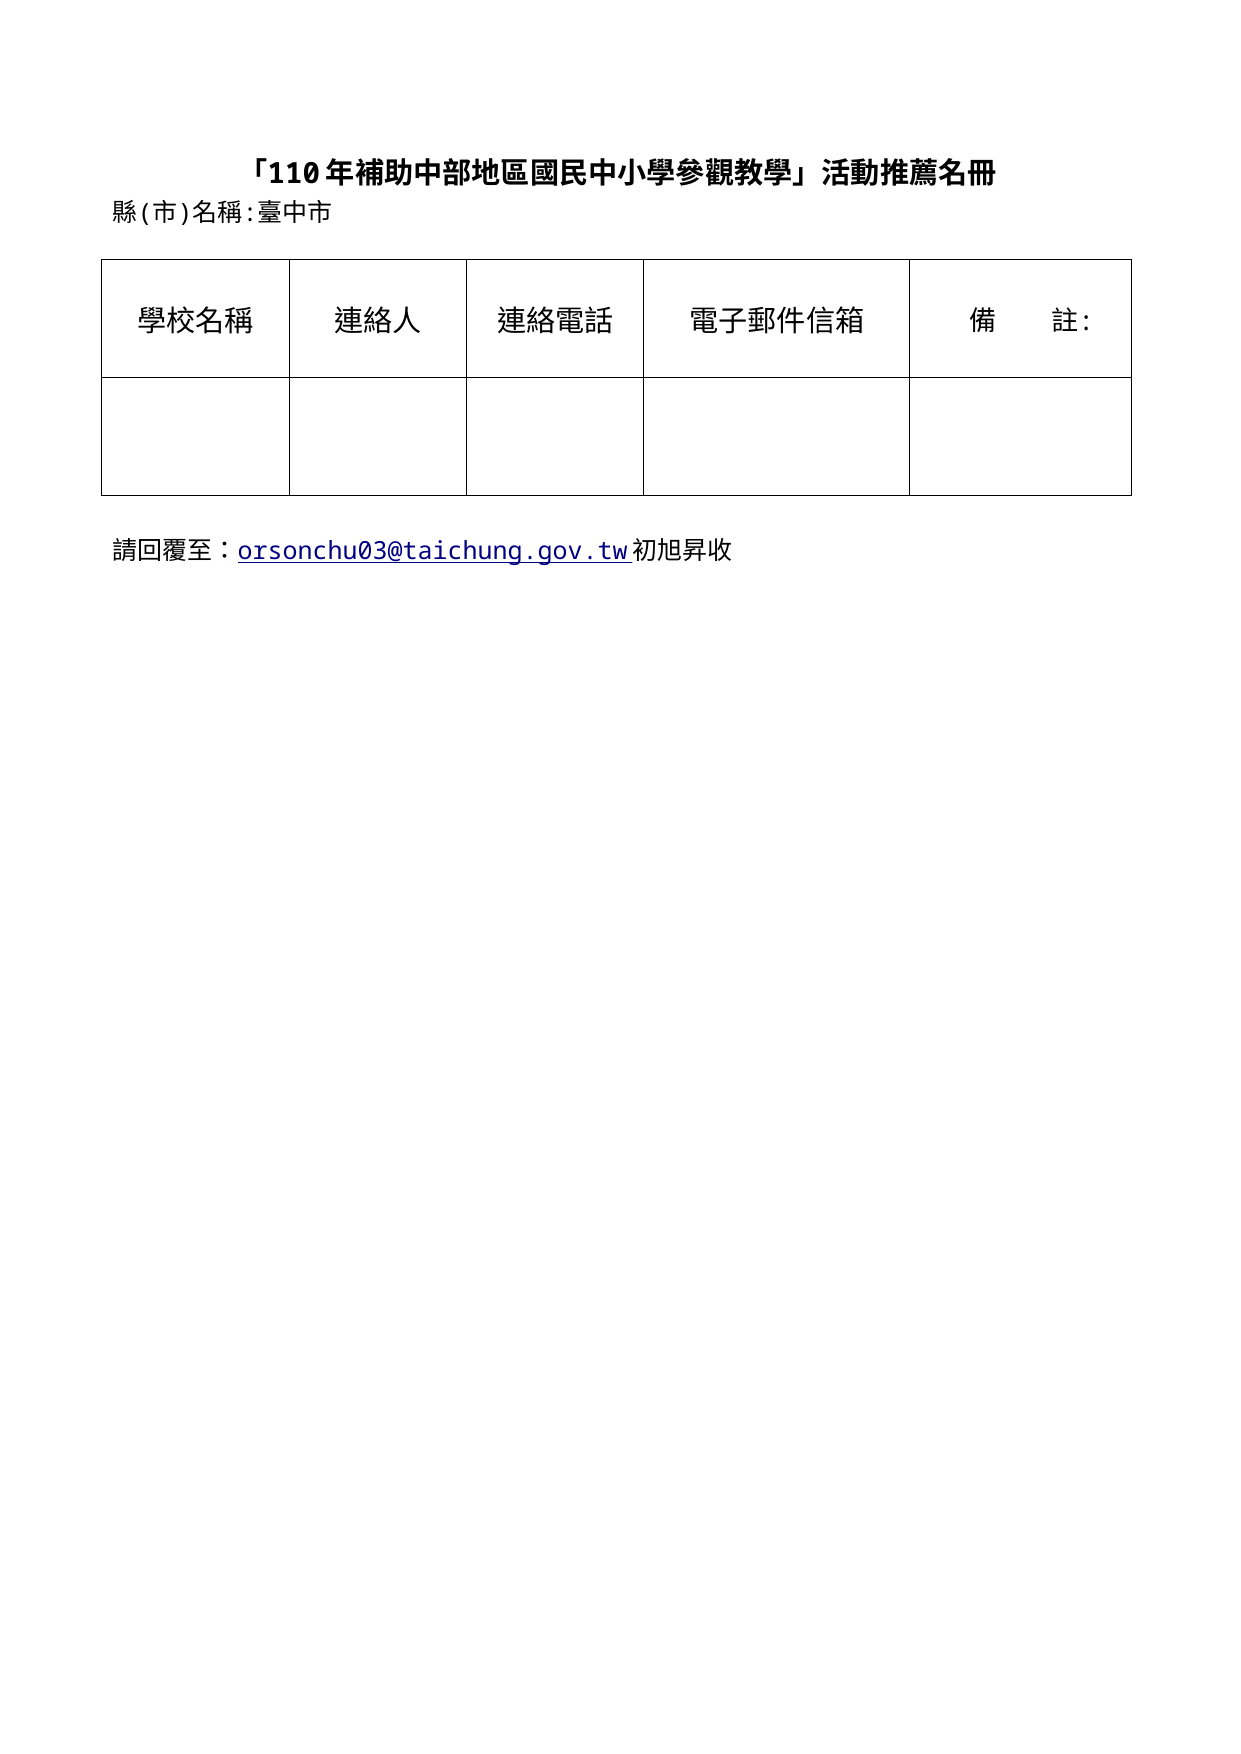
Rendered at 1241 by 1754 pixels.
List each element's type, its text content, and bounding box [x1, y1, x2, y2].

table_cell [102, 378, 289, 495]
table_cell [467, 378, 643, 495]
table_header 連絡人 [290, 260, 466, 377]
table_cell [290, 378, 466, 495]
text 「110年補助中部地區國民中小學參觀教學」活動推薦名冊 [112, 150, 1128, 192]
table_cell [644, 378, 909, 495]
text 縣(市)名稱:臺中市 [112, 192, 1128, 229]
table_header 連絡電話 [467, 260, 643, 377]
table_header 備 註: [910, 260, 1131, 377]
table_header 學校名稱 [102, 260, 289, 377]
table_cell [910, 378, 1131, 495]
table_header 電子郵件信箱 [644, 260, 909, 377]
text 請回覆至：orsonchu03@taichung.gov.tw初旭昇收 [112, 531, 1128, 567]
